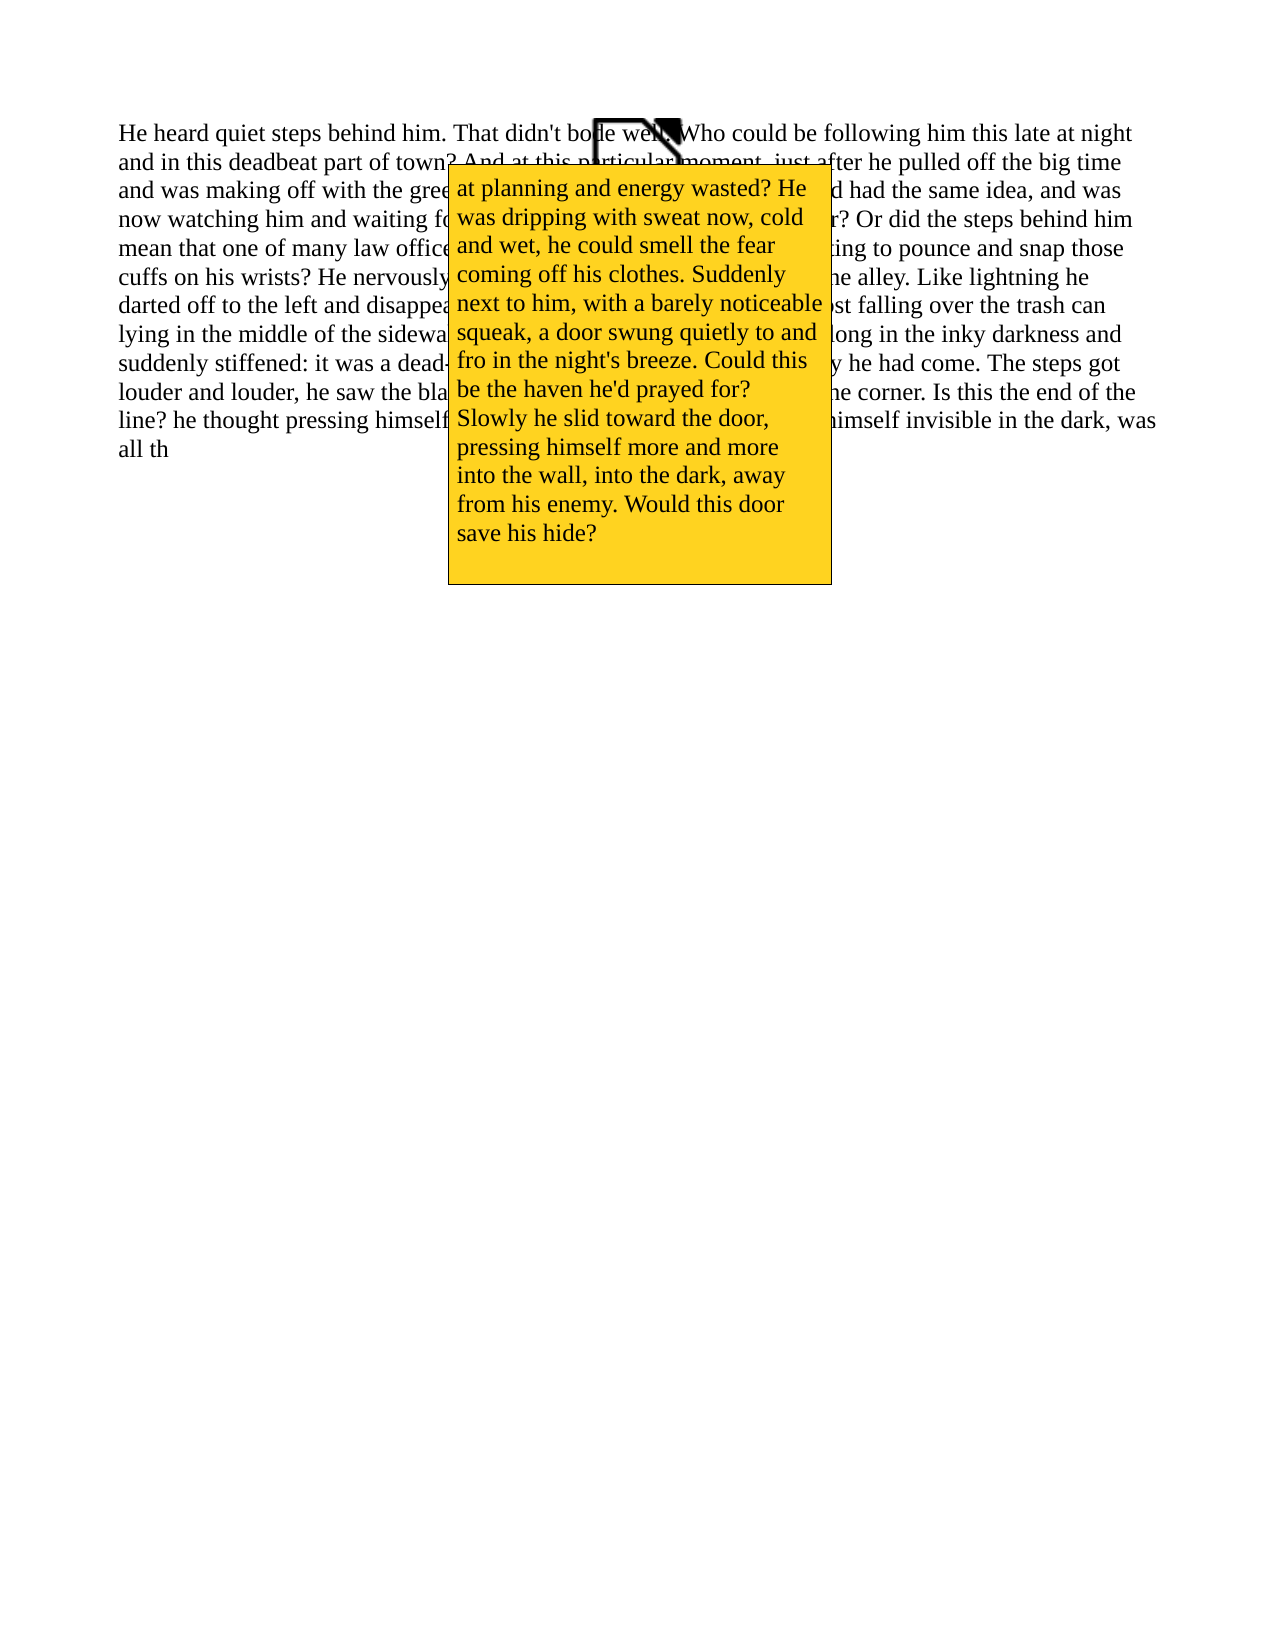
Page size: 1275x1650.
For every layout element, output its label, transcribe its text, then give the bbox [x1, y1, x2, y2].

text He heard quiet steps behind him. That didn't bode well. Who could be following him this late at night and in this deadbeat part of town? And at this particular moment, just after he pulled off the big time and was making off with the greenbacks. Was there another crook who'd had the same idea, and was now watching him and waiting for a chance to grab the fruit of his labor? Or did the steps behind him mean that one of many law officers in town was on to him and just waiting to pounce and snap those cuffs on his wrists? He nervously looked all around. Suddenly he saw the alley. Like lightning he darted off to the left and disappeared between the two warehouses almost falling over the trash can lying in the middle of the sidewalk. He tried to nervously tap his way along in the inky darkness and suddenly stiffened: it was a dead-end, he would have to go back the way he had come. The steps got louder and louder, he saw the black outline of a figure coming around the corner. Is this the end of the line? he thought pressing himself back against the wall trying to make himself invisible in the dark, was all th [691, 118, 1157, 463]
text He heard quiet steps behind him. That didn't bode well. Who could be following him this late at night and in this deadbeat part of town? And at this particular moment, just after he pulled off the big time and was making off with the greenbacks. Was there another crook who'd had the same idea, and was now watching him and waiting for a chance to grab the fruit of his labor? Or did the steps behind him mean that one of many law officers in town was on to him and just waiting to pounce and snap those cuffs on his wrists? He nervously looked all around. Suddenly he saw the alley. Like lightning he darted off to the left and disappeared between the two warehouses almost falling over the trash can lying in the middle of the sidewalk. He tried to nervously tap his way along in the inky darkness and suddenly stiffened: it was a dead-end, he would have to go back the way he had come. The steps got louder and louder, he saw the black outline of a figure coming around the corner. Is this the end of the line? he thought pressing himself back against the wall trying to make himself invisible in the dark, was all th [118, 118, 584, 463]
picture [584, 118, 691, 164]
text at planning and energy wasted? He was dripping with sweat now, cold and wet, he could smell the fear coming off his clothes. Suddenly next to him, with a barely noticeable squeak, a door swung quietly to and fro in the night's breeze. Could this be the haven he'd prayed for? Slowly he slid toward the door, pressing himself more and more into the wall, into the dark, away from his enemy. Would this door save his hide? [457, 173, 822, 547]
